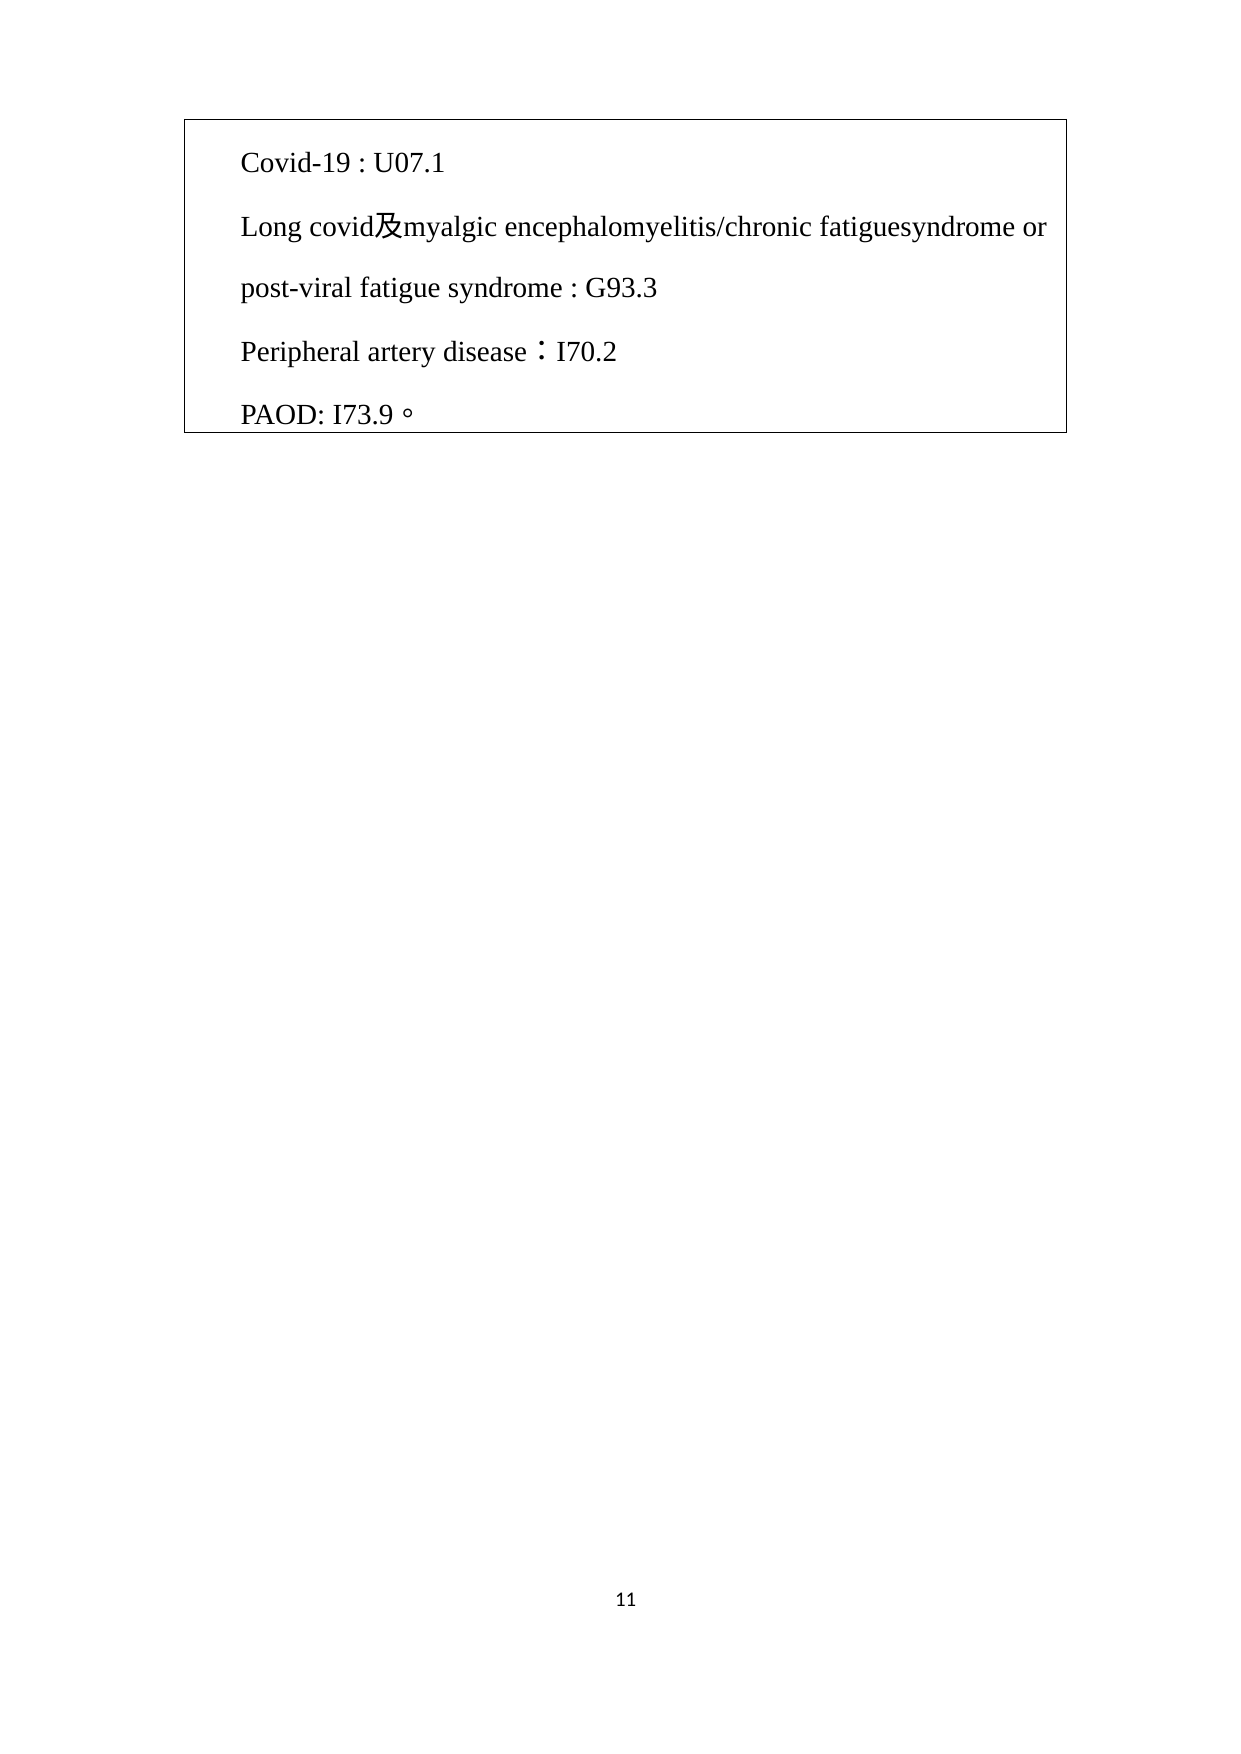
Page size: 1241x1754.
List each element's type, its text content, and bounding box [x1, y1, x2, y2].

table_header Covid-19 : U07.1 Long covid及myalgic encephalomyelitis/chronic fatiguesyndrome or post-viral fatigue syndrome : G93.3 Peripheral artery disease：I70.2 PAOD: I73.9。 [185, 120, 1066, 432]
